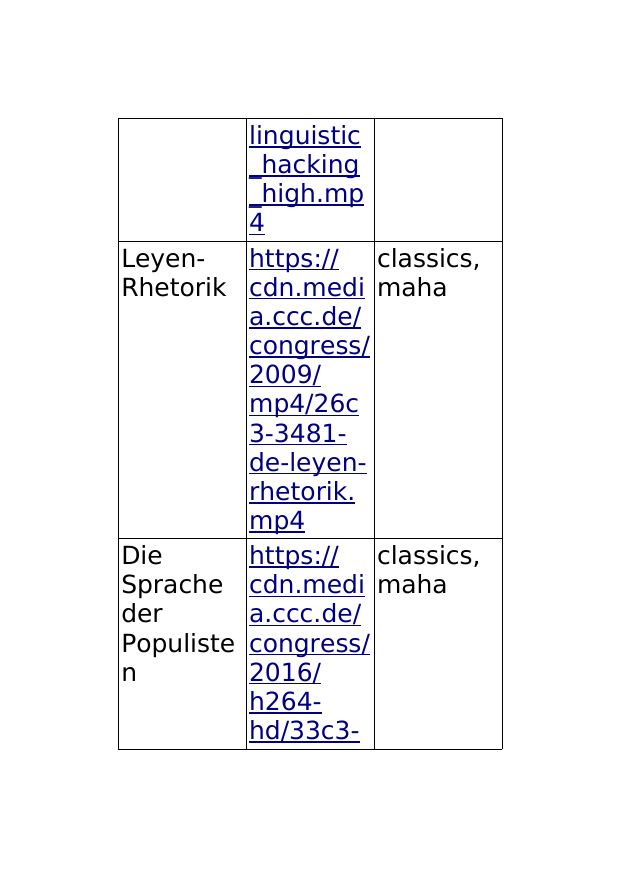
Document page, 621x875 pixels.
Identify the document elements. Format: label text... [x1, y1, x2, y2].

table_cell https://cdn.media.ccc.de/congress/2016/h264-hd/33c3- [247, 539, 374, 748]
table_cell [119, 119, 246, 241]
table_cell https://cdn.media.ccc.de/congress/2009/mp4/26c3-3481-de-leyen-rhetorik.mp4 [247, 242, 374, 538]
table_cell Leyen-Rhetorik [119, 242, 246, 538]
table_cell classics, maha [375, 242, 502, 538]
table_cell classics, maha [375, 539, 502, 748]
table_cell Die Sprache der Populisten [119, 539, 246, 748]
table_cell [375, 119, 502, 241]
table_cell linguistic_hacking_high.mp4 [247, 119, 374, 241]
